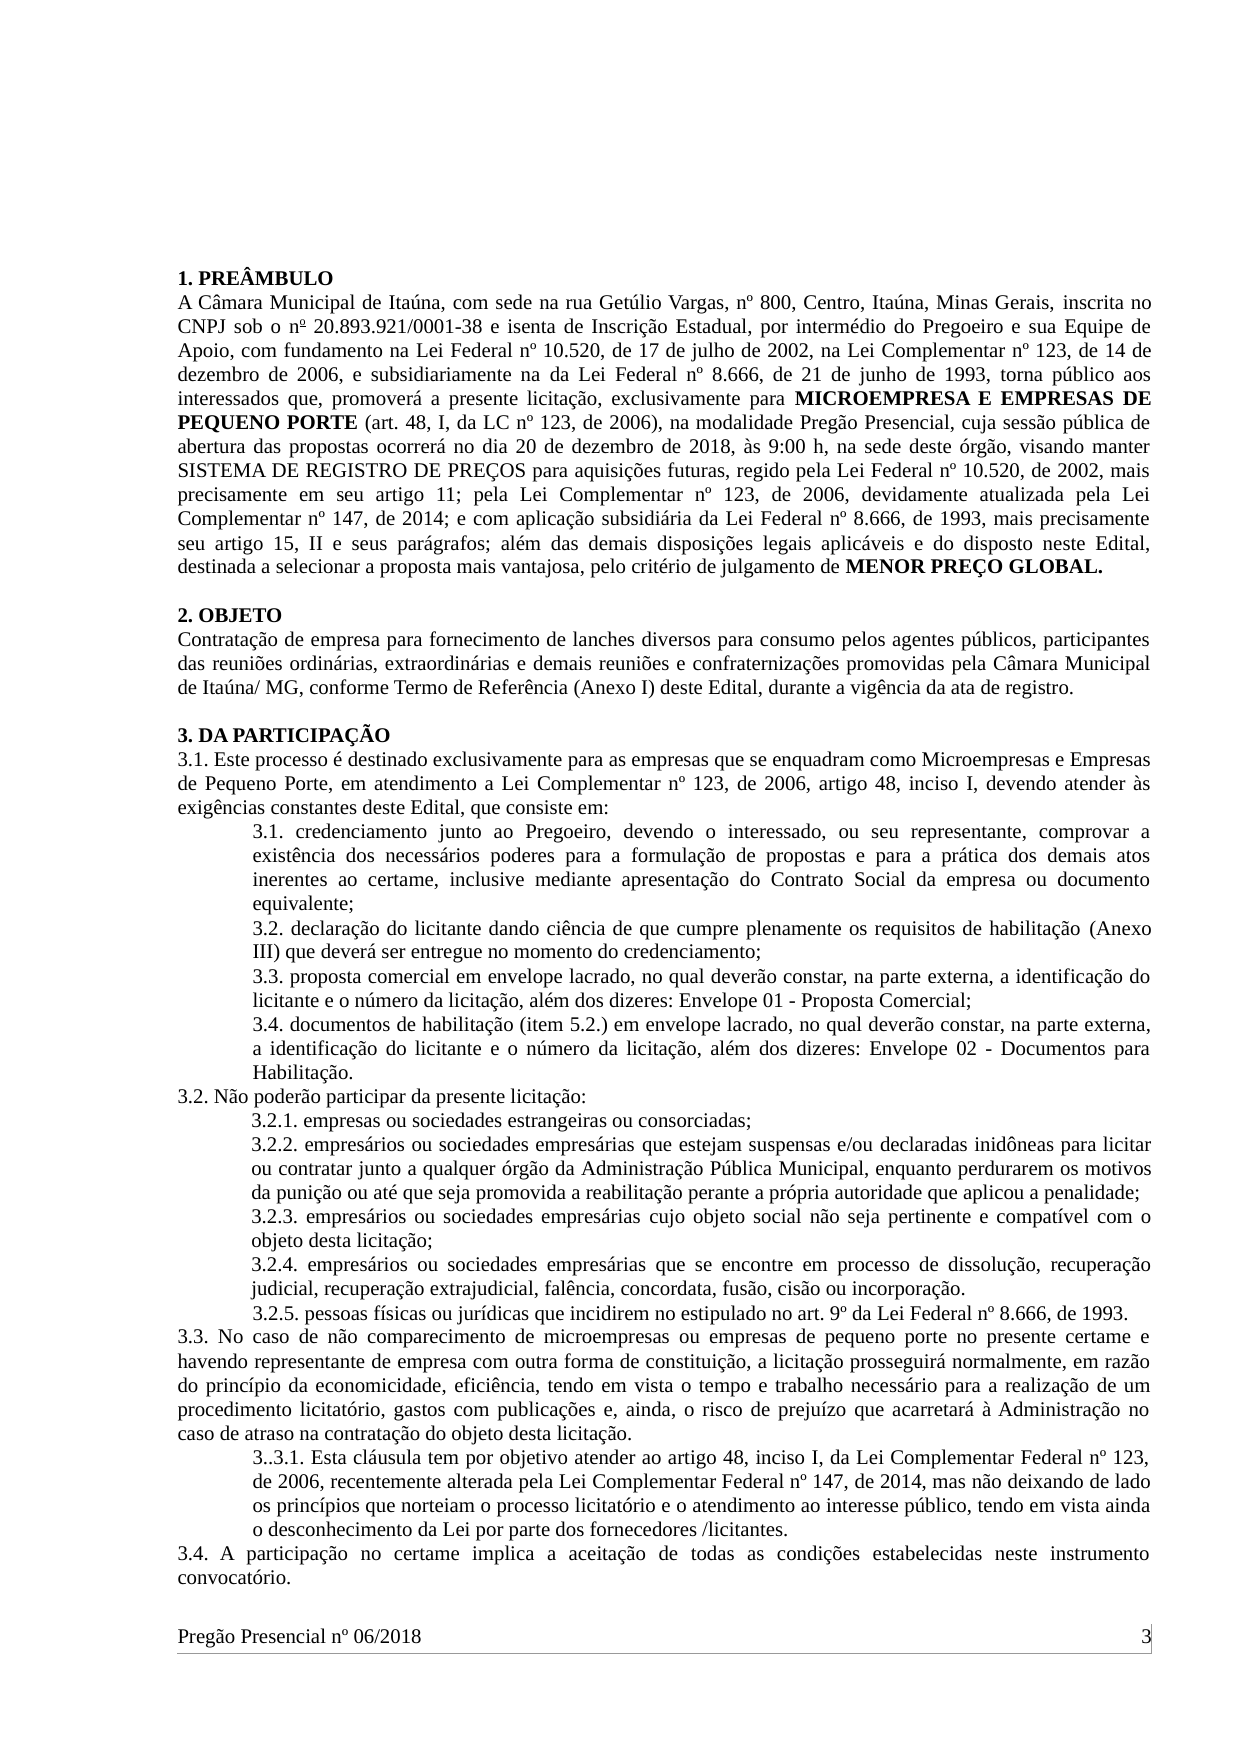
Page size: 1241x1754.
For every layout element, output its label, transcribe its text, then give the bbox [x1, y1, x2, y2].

text 3.4. A participação no certame implica a aceitação de todas as condições estabelecidas neste instrumento convocatório. [177, 1541, 1152, 1589]
text 3..3.1. Esta cláusula tem por objetivo atender ao artigo 48, inciso I, da Lei Complementar Federal nº 123, de 2006, recentemente alterada pela Lei Complementar Federal nº 147, de 2014, mas não deixando de lado os princípios que norteiam o processo licitatório e o atendimento ao interesse público, tendo em vista ainda o desconhecimento da Lei por parte dos fornecedores /licitantes. [252, 1445, 1152, 1541]
text 3.1. credenciamento junto ao Pregoeiro, devendo o interessado, ou seu representante, comprovar a existência dos necessários poderes para a formulação de propostas e para a prática dos demais atos inerentes ao certame, inclusive mediante apresentação do Contrato Social da empresa ou documento equivalente; [252, 819, 1152, 915]
text 3.2.1. empresas ou sociedades estrangeiras ou consorciadas; [251, 1108, 1152, 1132]
text 3. DA PARTICIPAÇÃO [177, 723, 1152, 747]
text 3.2. declaração do licitante dando ciência de que cumpre plenamente os requisitos de habilitação (Anexo III) que deverá ser entregue no momento do credenciamento; [252, 915, 1152, 963]
text 3.2.5. pessoas físicas ou jurídicas que incidirem no estipulado no art. 9º da Lei Federal nº 8.666, de 1993. [252, 1300, 1152, 1324]
text 3.4. documentos de habilitação (item 5.2.) em envelope lacrado, no qual deverão constar, na parte externa, a identificação do licitante e o número da licitação, além dos dizeres: Envelope 02 - Documentos para Habilitação. [252, 1012, 1152, 1084]
text Contratação de empresa para fornecimento de lanches diversos para consumo pelos agentes públicos, participantes das reuniões ordinárias, extraordinárias e demais reuniões e confraternizações promovidas pela Câmara Municipal de Itaúna/ MG, conforme Termo de Referência (Anexo I) deste Edital, durante a vigência da ata de registro. [177, 627, 1152, 699]
text 1. PREÂMBULO [177, 266, 1152, 290]
text 3.3. No caso de não comparecimento de microempresas ou empresas de pequeno porte no presente certame e havendo representante de empresa com outra forma de constituição, a licitação prosseguirá normalmente, em razão do princípio da economicidade, eficiência, tendo em vista o tempo e trabalho necessário para a realização de um procedimento licitatório, gastos com publicações e, ainda, o risco de prejuízo que acarretará à Administração no caso de atraso na contratação do objeto desta licitação. [177, 1324, 1152, 1445]
text 3.2.2. empresários ou sociedades empresárias que estejam suspensas e/ou declaradas inidôneas para licitar ou contratar junto a qualquer órgão da Administração Pública Municipal, enquanto perdurarem os motivos da punição ou até que seja promovida a reabilitação perante a própria autoridade que aplicou a penalidade; [251, 1132, 1152, 1204]
text 3.3. proposta comercial em envelope lacrado, no qual deverão constar, na parte externa, a identificação do licitante e o número da licitação, além dos dizeres: Envelope 01 - Proposta Comercial; [252, 963, 1152, 1012]
text 3.1. Este processo é destinado exclusivamente para as empresas que se enquadram como Microempresas e Empresas de Pequeno Porte, em atendimento a Lei Complementar nº 123, de 2006, artigo 48, inciso I, devendo atender às exigências constantes deste Edital, que consiste em: [177, 747, 1152, 819]
text 3.2. Não poderão participar da presente licitação: [177, 1084, 1152, 1108]
text 3.2.3. empresários ou sociedades empresárias cujo objeto social não seja pertinente e compatível com o objeto desta licitação; [251, 1204, 1152, 1252]
text 3.2.4. empresários ou sociedades empresárias que se encontre em processo de dissolução, recuperação judicial, recuperação extrajudicial, falência, concordata, fusão, cisão ou incorporação. [251, 1252, 1152, 1300]
text 2. OBJETO [177, 603, 1152, 627]
text A Câmara Municipal de Itaúna, com sede na rua Getúlio Vargas, nº 800, Centro, Itaúna, Minas Gerais, inscrita no CNPJ sob o no 20.893.921/0001-38 e isenta de Inscrição Estadual, por intermédio do Pregoeiro e sua Equipe de Apoio, com fundamento na Lei Federal nº 10.520, de 17 de julho de 2002, na Lei Complementar nº 123, de 14 de dezembro de 2006, e subsidiariamente na da Lei Federal nº 8.666, de 21 de junho de 1993, torna público aos interessados que, promoverá a presente licitação, exclusivamente para MICROEMPRESA E EMPRESAS DE PEQUENO PORTE (art. 48, I, da LC nº 123, de 2006), na modalidade Pregão Presencial, cuja sessão pública de abertura das propostas ocorrerá no dia 20 de dezembro de 2018, às 9:00 h, na sede deste órgão, visando manter SISTEMA DE REGISTRO DE PREÇOS para aquisições futuras, regido pela Lei Federal nº 10.520, de 2002, mais precisamente em seu artigo 11; pela Lei Complementar nº 123, de 2006, devidamente atualizada pela Lei Complementar nº 147, de 2014; e com aplicação subsidiária da Lei Federal nº 8.666, de 1993, mais precisamente seu artigo 15, II e seus parágrafos; além das demais disposições legais aplicáveis e do disposto neste Edital, destinada a selecionar a proposta mais vantajosa, pelo critério de julgamento de MENOR PREÇO GLOBAL. [177, 290, 1152, 578]
